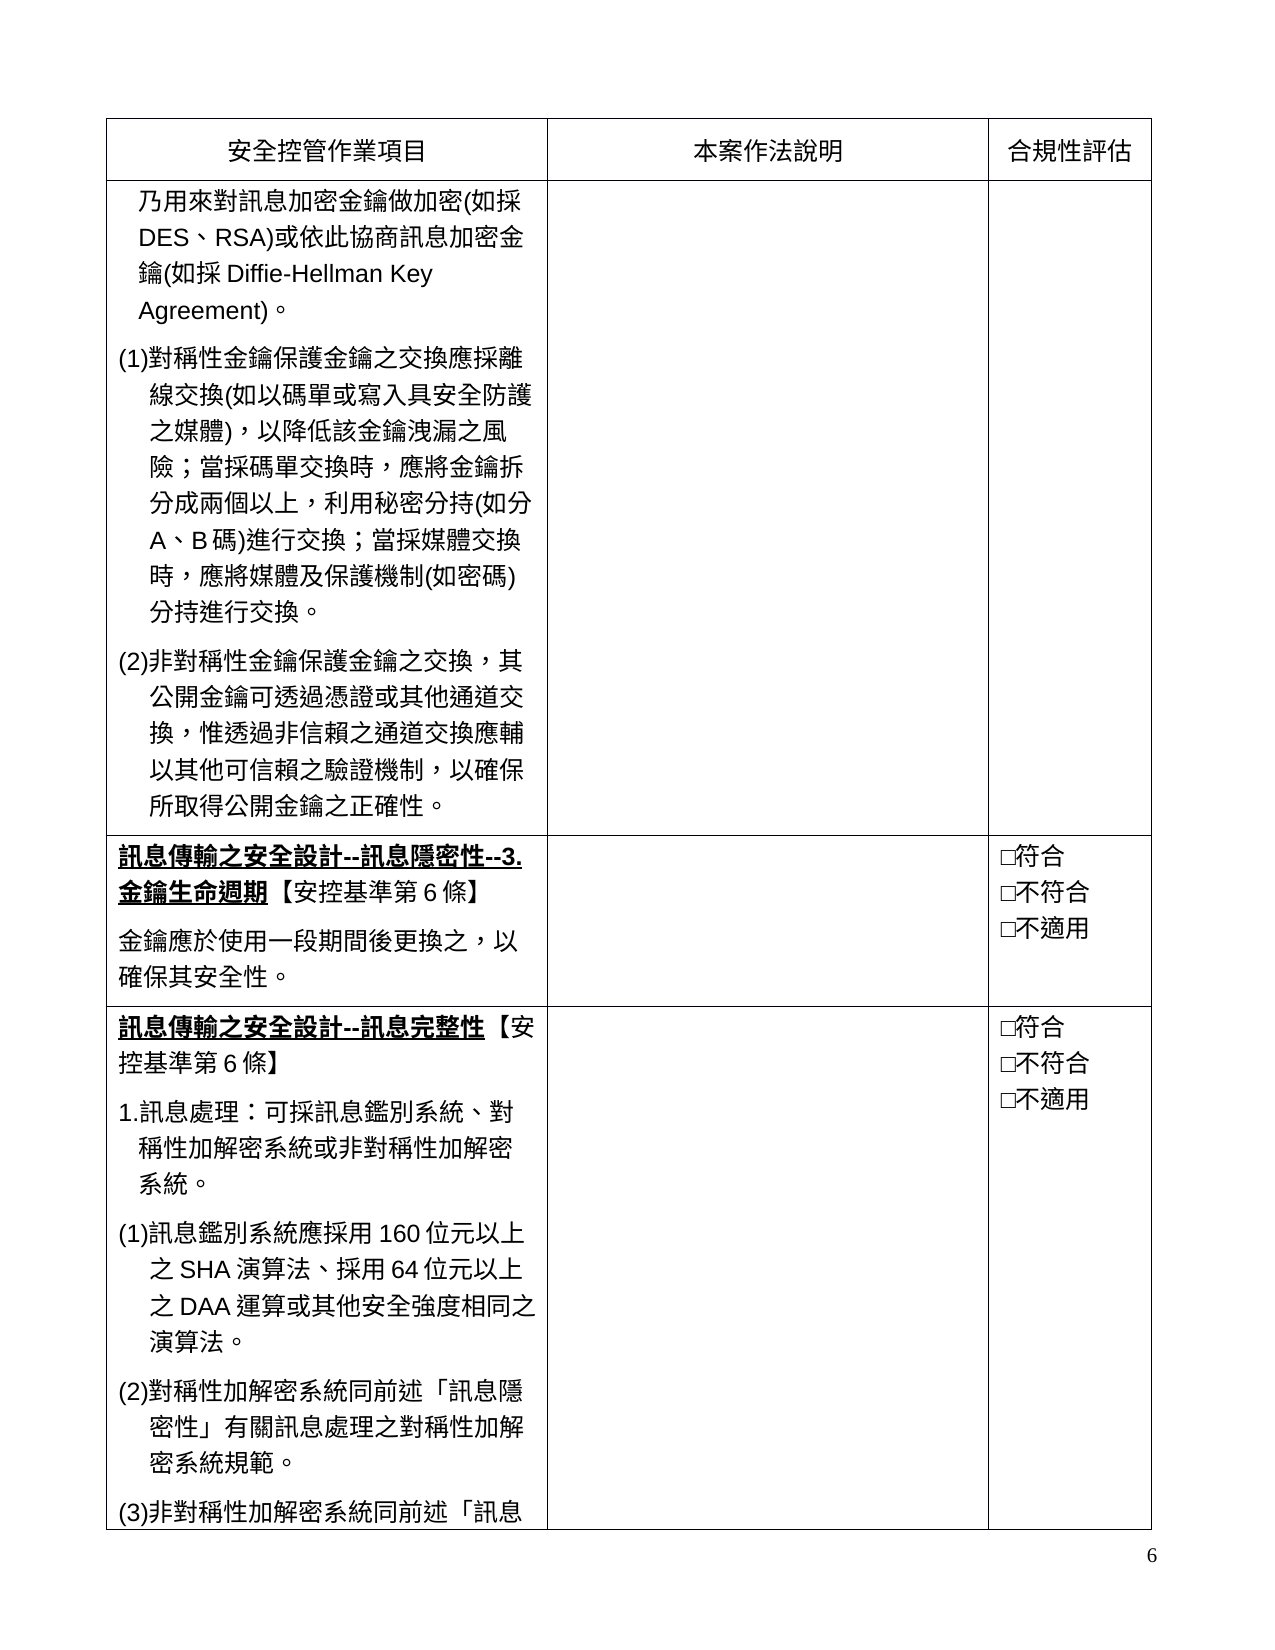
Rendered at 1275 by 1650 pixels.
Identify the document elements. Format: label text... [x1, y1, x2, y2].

table_cell 訊息傳輸之安全設計--訊息隱密性--3. 金鑰生命週期【安控基準第6條】 金鑰應於使用一段期間後更換之，以確保其安全性。 [107, 836, 547, 1006]
table_cell □符合 □不符合 □不適用 [989, 836, 1151, 1006]
table_cell 乃用來對訊息加密金鑰做加密(如採 DES、RSA)或依此協商訊息加密金鑰(如採Diffie-Hellman Key Agreement)。 (1)對稱性金鑰保護金鑰之交換應採離線交換(如以碼單或寫入具安全防護之媒體)，以降低該金鑰洩漏之風險；當採碼單交換時，應將金鑰拆分成兩個以上，利用秘密分持(如分 A、B碼)進行交換；當採媒體交換時，應將媒體及保護機制(如密碼)分持進行交換。 (2)非對稱性金鑰保護金鑰之交換，其公開金鑰可透過憑證或其他通道交換，惟透過非信賴之通道交換應輔以其他可信賴之驗證機制，以確保所取得公開金鑰之正確性。 [107, 181, 547, 835]
table_header 合規性評估 [989, 119, 1151, 180]
table_cell [548, 181, 988, 835]
table_cell □符合 □不符合 □不適用 [989, 1007, 1151, 1528]
table_cell 訊息傳輸之安全設計--訊息完整性【安控基準第6條】 1.訊息處理：可採訊息鑑別系統、對稱性加解密系統或非對稱性加解密系統。 (1)訊息鑑別系統應採用160位元以上之SHA演算法、採用64位元以上之DAA運算或其他安全強度相同之演算法。 (2)對稱性加解密系統同前述「訊息隱密性」有關訊息處理之對稱性加解密系統規範。 (3)非對稱性加解密系統同前述「訊息 [107, 1007, 547, 1528]
table_header 本案作法說明 [548, 119, 988, 180]
table_cell [548, 1007, 988, 1528]
table_cell [989, 181, 1151, 835]
table_header 安全控管作業項目 [107, 119, 547, 180]
table_cell [548, 836, 988, 1006]
